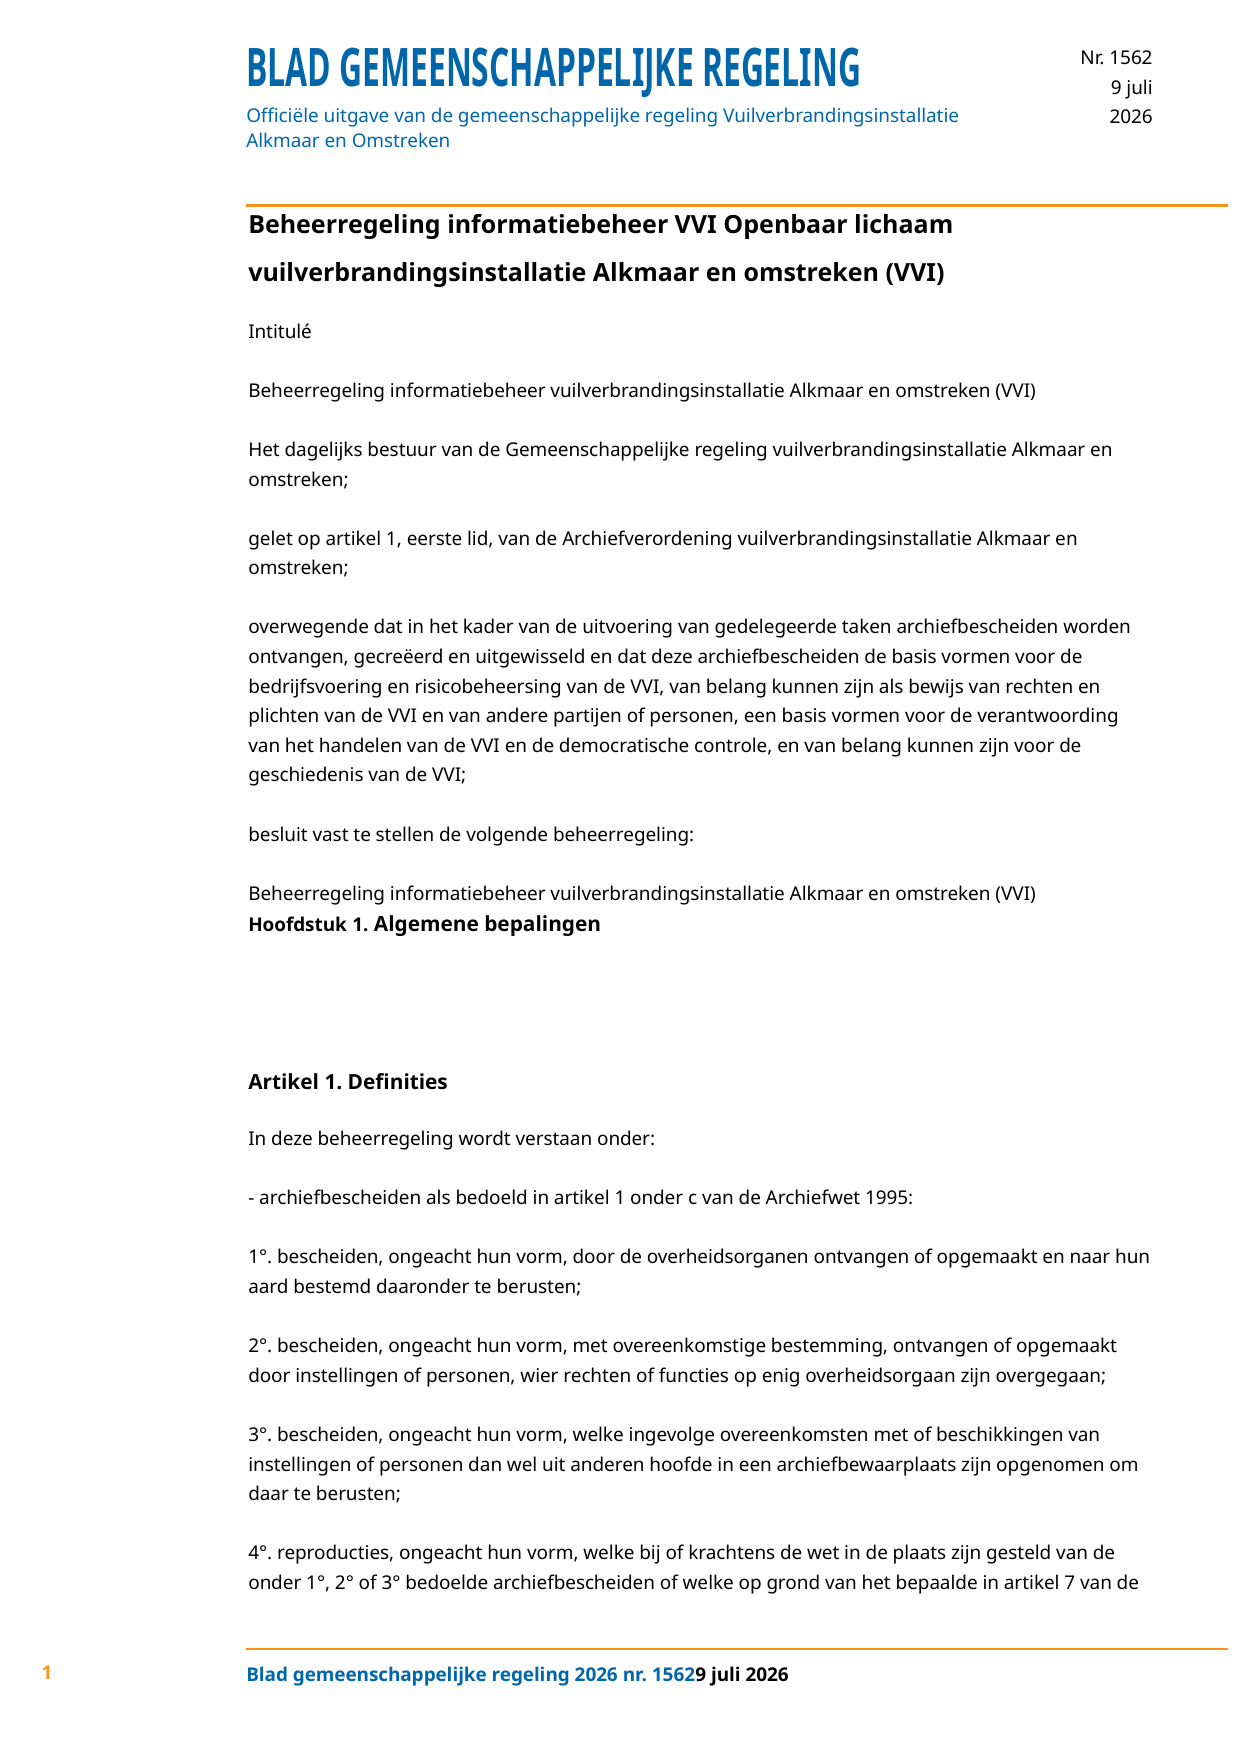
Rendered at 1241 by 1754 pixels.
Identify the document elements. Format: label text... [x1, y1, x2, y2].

text 3°. bescheiden, ongeacht hun vorm, welke ingevolge overeenkomsten met of beschikkingen van instellingen of personen dan wel uit anderen hoofde in een archiefbewaarplaats zijn opgenomen om daar te berusten; [248, 1421, 1152, 1506]
text Intitulé [248, 318, 1152, 344]
text overwegende dat in het kader van de uitvoering van gedelegeerde taken archiefbescheiden worden ontvangen, gecreëerd en uitgewisseld en dat deze archiefbescheiden de basis vormen voor de bedrijfsvoering en risicobeheersing van de VVI, van belang kunnen zijn als bewijs van rechten en plichten van de VVI en van andere partijen of personen, een basis vormen voor de verantwoording van het handelen van de VVI en de democratische controle, en van belang kunnen zijn voor de geschiedenis van de VVI; [248, 614, 1152, 787]
text Beheerregeling informatiebeheer vuilverbrandingsinstallatie Alkmaar en omstreken (VVI) [248, 880, 1152, 906]
text 1°. bescheiden, ongeacht hun vorm, door de overheidsorganen ontvangen of opgemaakt en naar hun aard bestemd daaronder te berusten; [248, 1244, 1152, 1299]
text In deze beheerregeling wordt verstaan onder: [248, 1125, 1152, 1151]
text besluit vast te stellen de volgende beheerregeling: [248, 821, 1152, 847]
text 4°. reproducties, ongeacht hun vorm, welke bij of krachtens de wet in de plaats zijn gesteld van de onder 1°, 2° of 3° bedoelde archiefbescheiden of welke op grond van het bepaalde in artikel 7 van de [248, 1539, 1152, 1595]
text Het dagelijks bestuur van de Gemeenschappelijke regeling vuilverbrandingsinstallatie Alkmaar en omstreken; [248, 436, 1152, 492]
text Beheerregeling informatiebeheer VVI Openbaar lichaam vuilverbrandingsinstallatie Alkmaar en omstreken (VVI) [248, 207, 1152, 288]
text Beheerregeling informatiebeheer vuilverbrandingsinstallatie Alkmaar en omstreken (VVI) [248, 377, 1152, 403]
picture [41, 47, 231, 172]
text Artikel 1. Definities [248, 1067, 1152, 1096]
text gelet op artikel 1, eerste lid, van de Archiefverordening vuilverbrandingsinstallatie Alkmaar en omstreken; [248, 525, 1152, 580]
text Hoofdstuk 1. Algemene bepalingen [248, 909, 1152, 938]
text 2°. bescheiden, ongeacht hun vorm, met overeenkomstige bestemming, ontvangen of opgemaakt door instellingen of personen, wier rechten of functies op enig overheidsorgaan zijn overgegaan; [248, 1332, 1152, 1388]
text - archiefbescheiden als bedoeld in artikel 1 onder c van de Archiefwet 1995: [248, 1184, 1152, 1210]
